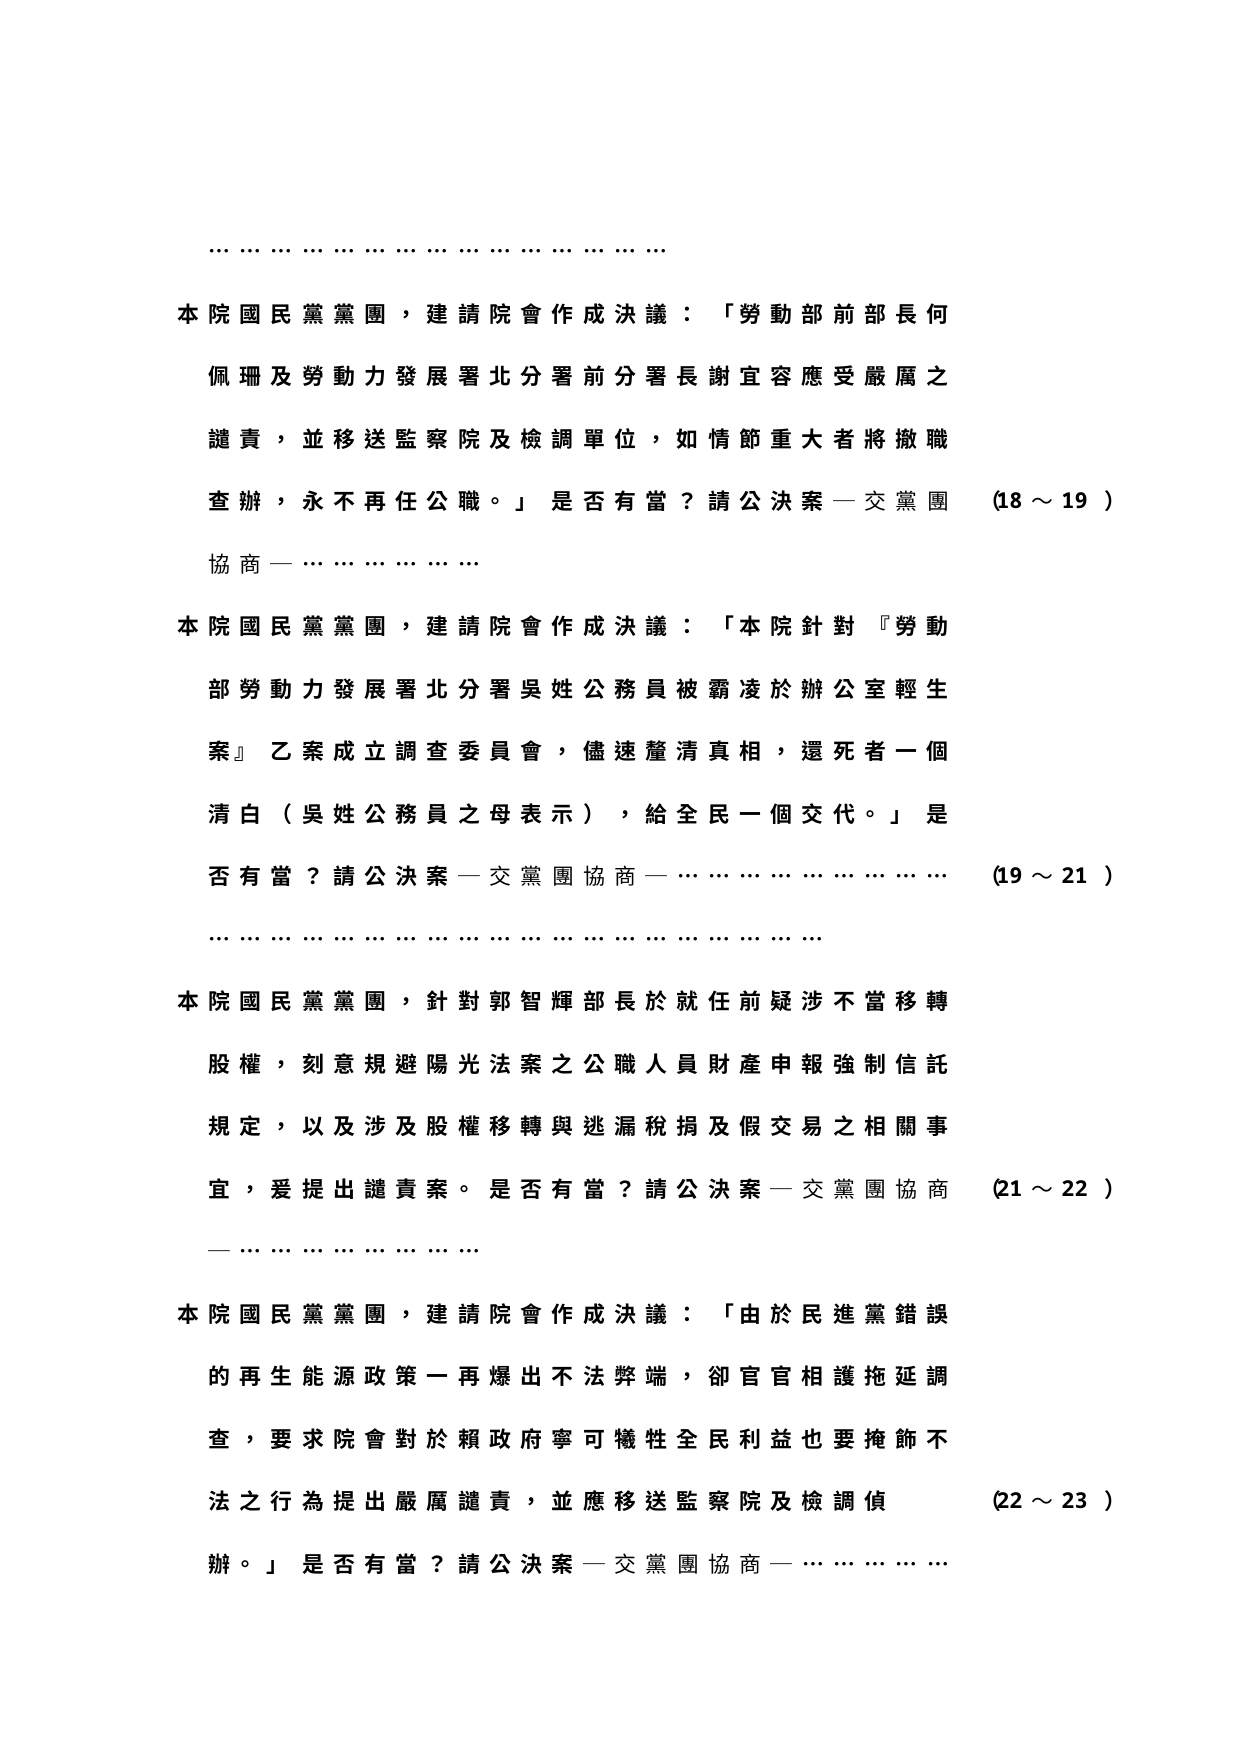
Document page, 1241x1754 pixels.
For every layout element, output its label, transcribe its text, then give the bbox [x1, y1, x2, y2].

table_cell 本院國民黨黨團，建請院會作成決議：「本院針對『勞動部勞動力發展署北分署吳姓公務員被霸凌於辦公室輕生案』乙案成立調查委員會，儘速釐清真相，還死者一個清白（吳姓公務員之母表示），給全民一個交代。」是否有當？請公決案─交黨團協商─…………………………………………………………………………… [150, 594, 967, 969]
table_cell ） [1091, 281, 1108, 594]
table_cell ） [1091, 219, 1108, 281]
table_cell ……………………………………… [150, 219, 967, 281]
table_cell ） [1091, 1281, 1108, 1594]
table_cell 22 [986, 1281, 1023, 1594]
table_cell [1023, 219, 1053, 281]
table_cell ） [1091, 594, 1108, 969]
table_cell 19 [986, 594, 1023, 969]
table_cell ～ [1023, 1281, 1053, 1594]
table_cell 19 [1053, 281, 1091, 594]
table_cell 23 [1053, 1281, 1091, 1594]
table_cell ～ [1023, 594, 1053, 969]
table_cell 16 [986, 219, 1023, 281]
table_cell ～ [1023, 281, 1053, 594]
table_cell （ [967, 969, 986, 1281]
table_cell 本院國民黨黨團，建請院會作成決議：「勞動部前部長何佩珊及勞動力發展署北分署前分署長謝宜容應受嚴厲之譴責，並移送監察院及檢調單位，如情節重大者將撤職查辦，永不再任公職。」是否有當？請公決案─交黨團協商─……………… [150, 281, 967, 594]
table_cell [1053, 219, 1091, 281]
table_cell 21 [986, 969, 1023, 1281]
table_cell （ [967, 594, 986, 969]
table_cell （ [967, 219, 986, 281]
table_cell （ [967, 1281, 986, 1594]
table_cell 21 [1053, 594, 1091, 969]
table_cell 22 [1053, 969, 1091, 1281]
table_cell 18 [986, 281, 1023, 594]
table_cell 本院國民黨黨團，建請院會作成決議：「由於民進黨錯誤的再生能源政策一再爆出不法弊端，卻官官相護拖延調查，要求院會對於賴政府寧可犧牲全民利益也要掩飾不法之行為提出嚴厲譴責，並應移送監察院及檢調偵辦。」是否有當？請公決案─交黨團協商─…………… [150, 1281, 967, 1594]
table_cell ～ [1023, 969, 1053, 1281]
table_cell ） [1091, 969, 1108, 1281]
table_cell （ [967, 281, 986, 594]
table_cell 本院國民黨黨團，針對郭智輝部長於就任前疑涉不當移轉股權，刻意規避陽光法案之公職人員財產申報強制信託規定，以及涉及股權移轉與逃漏稅捐及假交易之相關事宜，爰提出譴責案。是否有當？請公決案─交黨團協商─…………………… [150, 969, 967, 1281]
